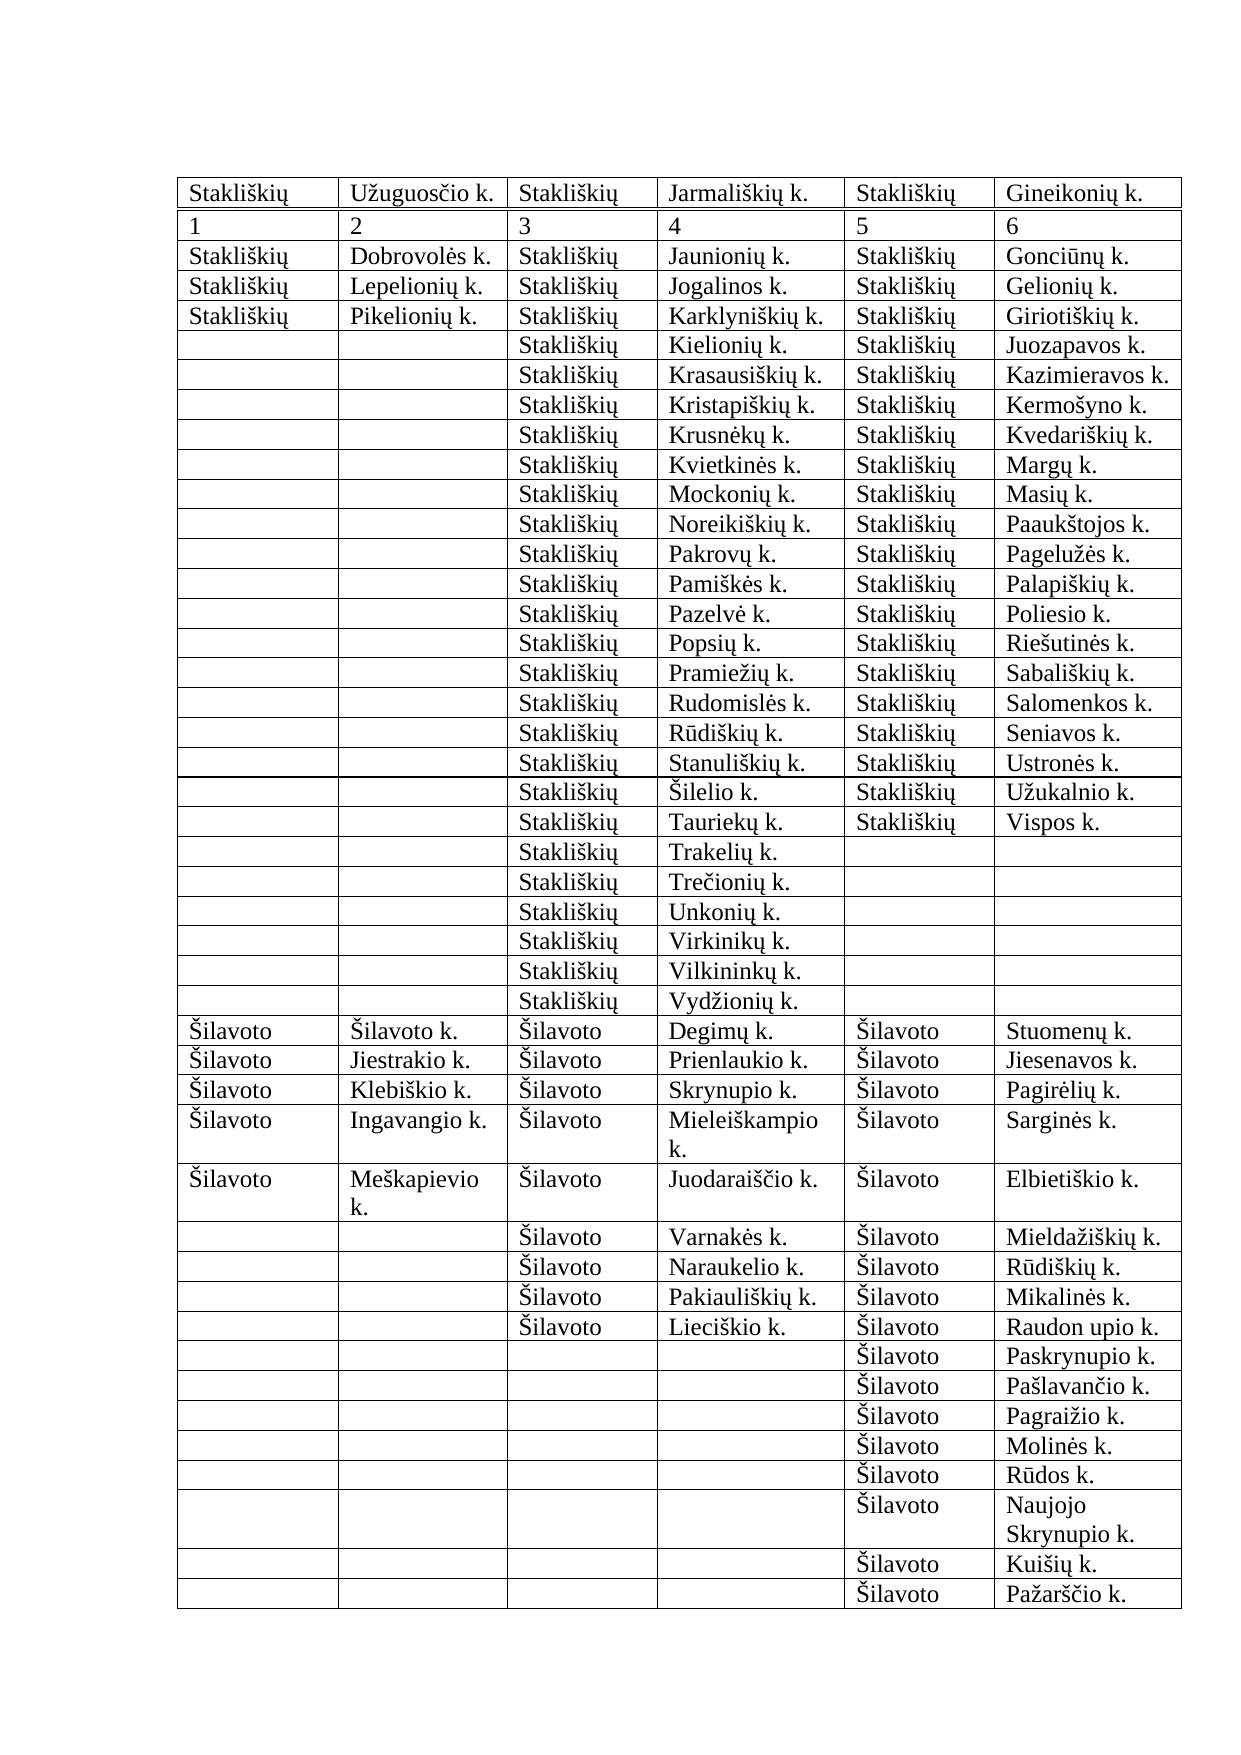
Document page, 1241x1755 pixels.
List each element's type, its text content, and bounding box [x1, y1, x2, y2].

table_cell [658, 1461, 844, 1489]
table_cell Šilavoto [178, 1075, 338, 1104]
table_cell [339, 1401, 507, 1430]
table_cell Klebiškio k. [339, 1075, 507, 1104]
table_cell Poliesio k. [995, 599, 1181, 627]
table_cell Stakliškių [845, 450, 994, 478]
table_cell Stakliškių [845, 629, 994, 657]
table_cell [178, 509, 338, 538]
table_cell Kvietkinės k. [658, 450, 844, 478]
table_cell [508, 1401, 657, 1430]
table_cell Mockonių k. [658, 480, 844, 508]
table_cell [178, 1579, 338, 1607]
table_cell Stakliškių [845, 241, 994, 270]
table_cell Pakrovų k. [658, 539, 844, 568]
table_cell Stakliškių [845, 331, 994, 359]
table_cell Stakliškių [845, 807, 994, 836]
table_cell Stakliškių [845, 658, 994, 687]
table_cell Šilavoto [178, 1046, 338, 1074]
table_cell Ustronės k. [995, 748, 1181, 776]
table_cell [178, 926, 338, 955]
table_cell [178, 480, 338, 508]
table_cell Dobrovolės k. [339, 241, 507, 270]
table_cell Stakliškių [845, 390, 994, 419]
table_cell Šilavoto [845, 1164, 994, 1221]
table_cell Juozapavos k. [995, 331, 1181, 359]
table_cell [508, 1549, 657, 1578]
table_cell Pramiežių k. [658, 658, 844, 687]
table_cell [339, 658, 507, 687]
table_cell Stakliškių [508, 629, 657, 657]
table_cell Šilavoto [845, 1341, 994, 1370]
table_cell Šilavoto [178, 1016, 338, 1044]
table_cell [508, 1431, 657, 1459]
table_cell Mikalinės k. [995, 1282, 1181, 1311]
table_cell Pažarščio k. [995, 1579, 1181, 1607]
table_cell Stakliškių [508, 688, 657, 717]
table_cell Šilavoto [508, 1252, 657, 1281]
table_cell [339, 450, 507, 478]
table_cell Šilavoto [845, 1490, 994, 1548]
table_cell Giriotiškių k. [995, 301, 1181, 329]
table_cell [658, 1579, 844, 1607]
table_cell [339, 956, 507, 985]
table_cell Sarginės k. [995, 1105, 1181, 1163]
table_cell [178, 1252, 338, 1281]
table_cell Meškapievio k. [339, 1164, 507, 1221]
table_header 5 [845, 211, 994, 240]
table_cell [339, 569, 507, 598]
table_cell [339, 1252, 507, 1281]
table_cell [339, 420, 507, 449]
table_cell Šilavoto [178, 1105, 338, 1163]
table_cell [508, 1490, 657, 1548]
table_cell [339, 509, 507, 538]
table_cell Pagirėlių k. [995, 1075, 1181, 1104]
table_cell Šilavoto [845, 1046, 994, 1074]
table_cell Šilavoto [845, 1461, 994, 1489]
table_cell Stakliškių [845, 778, 994, 806]
table_cell Kuišių k. [995, 1549, 1181, 1578]
table_cell Prienlaukio k. [658, 1046, 844, 1074]
table_cell Karklyniškių k. [658, 301, 844, 329]
table_cell Stakliškių [845, 539, 994, 568]
table_cell [178, 658, 338, 687]
table_cell Stakliškių [508, 539, 657, 568]
table_cell Stakliškių [508, 867, 657, 896]
table_cell [339, 1431, 507, 1459]
table_cell Stakliškių [178, 241, 338, 270]
table_cell [995, 837, 1181, 866]
table_cell [995, 867, 1181, 896]
table_cell Molinės k. [995, 1431, 1181, 1459]
table_cell Stakliškių [508, 331, 657, 359]
table_cell Stakliškių [508, 569, 657, 598]
table_cell Stakliškių [508, 360, 657, 389]
table_cell Kvedariškių k. [995, 420, 1181, 449]
table_cell [178, 450, 338, 478]
table_cell Virkinikų k. [658, 926, 844, 955]
table_cell [178, 1461, 338, 1489]
table_cell [845, 986, 994, 1015]
table_cell Naraukelio k. [658, 1252, 844, 1281]
table_cell Vispos k. [995, 807, 1181, 836]
table_header 2 [339, 211, 507, 240]
table_cell Lepelionių k. [339, 271, 507, 300]
table_cell Šilavoto k. [339, 1016, 507, 1044]
table_cell Pikelionių k. [339, 301, 507, 329]
table_cell [845, 956, 994, 985]
table_header 1 [178, 211, 338, 240]
table_cell Gonciūnų k. [995, 241, 1181, 270]
table_cell [178, 360, 338, 389]
table_cell Jogalinos k. [658, 271, 844, 300]
table_cell [845, 897, 994, 925]
table_cell Kazimieravos k. [995, 360, 1181, 389]
table_cell [339, 867, 507, 896]
table_cell [339, 629, 507, 657]
table_cell Stakliškių [845, 301, 994, 329]
table_cell Rūdiškių k. [658, 718, 844, 747]
table_cell Stakliškių [845, 480, 994, 508]
table_cell Palapiškių k. [995, 569, 1181, 598]
table_cell [178, 986, 338, 1015]
table_cell [178, 1312, 338, 1340]
table_header 6 [995, 211, 1181, 240]
table_cell [339, 539, 507, 568]
table_cell [845, 837, 994, 866]
table_cell [658, 1371, 844, 1400]
table_cell [339, 1222, 507, 1251]
table_cell Trečionių k. [658, 867, 844, 896]
table_cell [339, 748, 507, 776]
table_cell Gineikonių k. [995, 178, 1181, 207]
table_cell Naujojo Skrynupio k. [995, 1490, 1181, 1548]
table_cell Stakliškių [508, 986, 657, 1015]
table_cell Šilavoto [845, 1282, 994, 1311]
table_cell [995, 926, 1181, 955]
table_cell Kielionių k. [658, 331, 844, 359]
table_cell [178, 390, 338, 419]
table_cell [658, 1401, 844, 1430]
table_cell Stakliškių [508, 301, 657, 329]
table_cell Stakliškių [508, 480, 657, 508]
table_cell [995, 897, 1181, 925]
table_cell [178, 1549, 338, 1578]
table_cell Pazelvė k. [658, 599, 844, 627]
table_cell Šilavoto [845, 1105, 994, 1163]
table_cell Degimų k. [658, 1016, 844, 1044]
table_cell [339, 837, 507, 866]
table_cell [658, 1490, 844, 1548]
table_cell Stakliškių [845, 509, 994, 538]
table_cell Stakliškių [508, 420, 657, 449]
table_cell Stakliškių [508, 956, 657, 985]
table_cell [339, 1282, 507, 1311]
table_cell Krusnėkų k. [658, 420, 844, 449]
table_cell [178, 807, 338, 836]
table_cell [178, 1222, 338, 1251]
table_cell Stakliškių [845, 569, 994, 598]
table_cell Stakliškių [508, 897, 657, 925]
table_cell Salomenkos k. [995, 688, 1181, 717]
table_cell Vilkininkų k. [658, 956, 844, 985]
table_cell Stakliškių [845, 420, 994, 449]
table_cell Šilavoto [508, 1312, 657, 1340]
table_cell [178, 1341, 338, 1370]
table_cell Jaunionių k. [658, 241, 844, 270]
table_cell Riešutinės k. [995, 629, 1181, 657]
table_cell Užuguosčio k. [339, 178, 507, 207]
table_cell [339, 778, 507, 806]
table_cell Stakliškių [508, 718, 657, 747]
table_cell Paskrynupio k. [995, 1341, 1181, 1370]
table_cell Šilavoto [845, 1431, 994, 1459]
table_cell Ingavangio k. [339, 1105, 507, 1163]
table_cell Paaukštojos k. [995, 509, 1181, 538]
table_cell [178, 629, 338, 657]
table_cell Stakliškių [508, 178, 657, 207]
table_cell [339, 480, 507, 508]
table_cell [178, 778, 338, 806]
table_cell Stakliškių [508, 271, 657, 300]
table_cell Stakliškių [178, 178, 338, 207]
table_cell Jiestrakio k. [339, 1046, 507, 1074]
table_cell Stakliškių [845, 360, 994, 389]
table_cell Šilavoto [845, 1075, 994, 1104]
table_cell [178, 748, 338, 776]
table_cell Raudon upio k. [995, 1312, 1181, 1340]
table_cell [658, 1549, 844, 1578]
table_cell Pagelužės k. [995, 539, 1181, 568]
table_header 3 [508, 211, 657, 240]
table_cell Stakliškių [508, 450, 657, 478]
table_cell Šilavoto [845, 1549, 994, 1578]
table_cell Šilavoto [845, 1401, 994, 1430]
table_cell [339, 360, 507, 389]
table_cell Šilavoto [845, 1312, 994, 1340]
table_cell Trakelių k. [658, 837, 844, 866]
table_cell [339, 688, 507, 717]
table_cell [178, 539, 338, 568]
table_cell Stakliškių [845, 599, 994, 627]
table_cell Vydžionių k. [658, 986, 844, 1015]
table_cell Šilavoto [508, 1075, 657, 1104]
table_cell Jiesenavos k. [995, 1046, 1181, 1074]
table_cell Šilavoto [508, 1222, 657, 1251]
table_cell [508, 1371, 657, 1400]
table_cell [178, 420, 338, 449]
table_cell Noreikiškių k. [658, 509, 844, 538]
table_cell [339, 1549, 507, 1578]
table_cell [339, 807, 507, 836]
table_cell [178, 718, 338, 747]
table_cell [339, 1312, 507, 1340]
table_cell Stakliškių [508, 778, 657, 806]
table_cell Pašlavančio k. [995, 1371, 1181, 1400]
table_cell Pamiškės k. [658, 569, 844, 598]
table_cell Stakliškių [508, 658, 657, 687]
table_cell Tauriekų k. [658, 807, 844, 836]
table_cell Mieleiškampio k. [658, 1105, 844, 1163]
table_cell Šilavoto [508, 1016, 657, 1044]
table_cell [339, 599, 507, 627]
table_cell [178, 688, 338, 717]
table_cell Kermošyno k. [995, 390, 1181, 419]
table_cell [845, 926, 994, 955]
table_cell Šilavoto [845, 1579, 994, 1607]
table_cell [178, 1431, 338, 1459]
table_cell Stuomenų k. [995, 1016, 1181, 1044]
table_cell Skrynupio k. [658, 1075, 844, 1104]
table_cell [339, 1341, 507, 1370]
table_cell Šilavoto [845, 1371, 994, 1400]
table_cell Šilelio k. [658, 778, 844, 806]
table_cell Kristapiškių k. [658, 390, 844, 419]
table_cell [178, 331, 338, 359]
table_cell [178, 956, 338, 985]
table_cell [995, 986, 1181, 1015]
table_cell Pakiauliškių k. [658, 1282, 844, 1311]
table_cell Stakliškių [508, 926, 657, 955]
table_cell Stakliškių [508, 807, 657, 836]
table_cell Šilavoto [845, 1016, 994, 1044]
table_cell [508, 1341, 657, 1370]
table_cell [178, 569, 338, 598]
table_cell Stakliškių [178, 301, 338, 329]
table_cell [178, 867, 338, 896]
table_cell Stakliškių [508, 837, 657, 866]
table_cell Šilavoto [508, 1046, 657, 1074]
table_cell Unkonių k. [658, 897, 844, 925]
table_cell [178, 1371, 338, 1400]
table_cell Stakliškių [845, 718, 994, 747]
table_cell Šilavoto [845, 1222, 994, 1251]
table_cell Lieciškio k. [658, 1312, 844, 1340]
table_cell Šilavoto [508, 1282, 657, 1311]
table_cell Šilavoto [508, 1164, 657, 1221]
table_cell Rūdos k. [995, 1461, 1181, 1489]
table_cell [178, 837, 338, 866]
table_cell Varnakės k. [658, 1222, 844, 1251]
table_cell [178, 897, 338, 925]
table_cell Stakliškių [845, 688, 994, 717]
table_cell Stakliškių [845, 271, 994, 300]
table_cell Masių k. [995, 480, 1181, 508]
table_cell Šilavoto [178, 1164, 338, 1221]
table_cell Seniavos k. [995, 718, 1181, 747]
table_cell [339, 1461, 507, 1489]
table_cell [845, 867, 994, 896]
table_cell Stakliškių [508, 241, 657, 270]
table_cell [339, 390, 507, 419]
table_cell [339, 897, 507, 925]
table_cell Mieldažiškių k. [995, 1222, 1181, 1251]
table_cell Stanuliškių k. [658, 748, 844, 776]
table_cell Stakliškių [845, 748, 994, 776]
table_cell Stakliškių [845, 178, 994, 207]
table_cell [508, 1579, 657, 1607]
table_cell [508, 1461, 657, 1489]
table_cell Rūdiškių k. [995, 1252, 1181, 1281]
table_cell [339, 926, 507, 955]
table_cell Stakliškių [508, 509, 657, 538]
table_cell [339, 1579, 507, 1607]
table_cell Šilavoto [508, 1105, 657, 1163]
table_cell Juodaraiščio k. [658, 1164, 844, 1221]
table_cell Elbietiškio k. [995, 1164, 1181, 1221]
table_cell Pagraižio k. [995, 1401, 1181, 1430]
table_cell [339, 718, 507, 747]
table_cell Krasausiškių k. [658, 360, 844, 389]
table_cell Užukalnio k. [995, 778, 1181, 806]
table_cell [339, 986, 507, 1015]
table_cell Rudomislės k. [658, 688, 844, 717]
table_cell Stakliškių [508, 390, 657, 419]
table_cell Sabališkių k. [995, 658, 1181, 687]
table_cell [339, 1490, 507, 1548]
table_cell [339, 331, 507, 359]
table_cell Margų k. [995, 450, 1181, 478]
table_cell [178, 1401, 338, 1430]
table_cell [658, 1341, 844, 1370]
table_cell Jarmališkių k. [658, 178, 844, 207]
table_cell [995, 956, 1181, 985]
table_cell Stakliškių [178, 271, 338, 300]
table_cell Stakliškių [508, 748, 657, 776]
table_cell Popsių k. [658, 629, 844, 657]
table_cell Stakliškių [508, 599, 657, 627]
table_cell [339, 1371, 507, 1400]
table_cell [658, 1431, 844, 1459]
table_cell [178, 599, 338, 627]
table_cell Gelionių k. [995, 271, 1181, 300]
table_cell Šilavoto [845, 1252, 994, 1281]
table_cell [178, 1490, 338, 1548]
table_header 4 [658, 211, 844, 240]
table_cell [178, 1282, 338, 1311]
